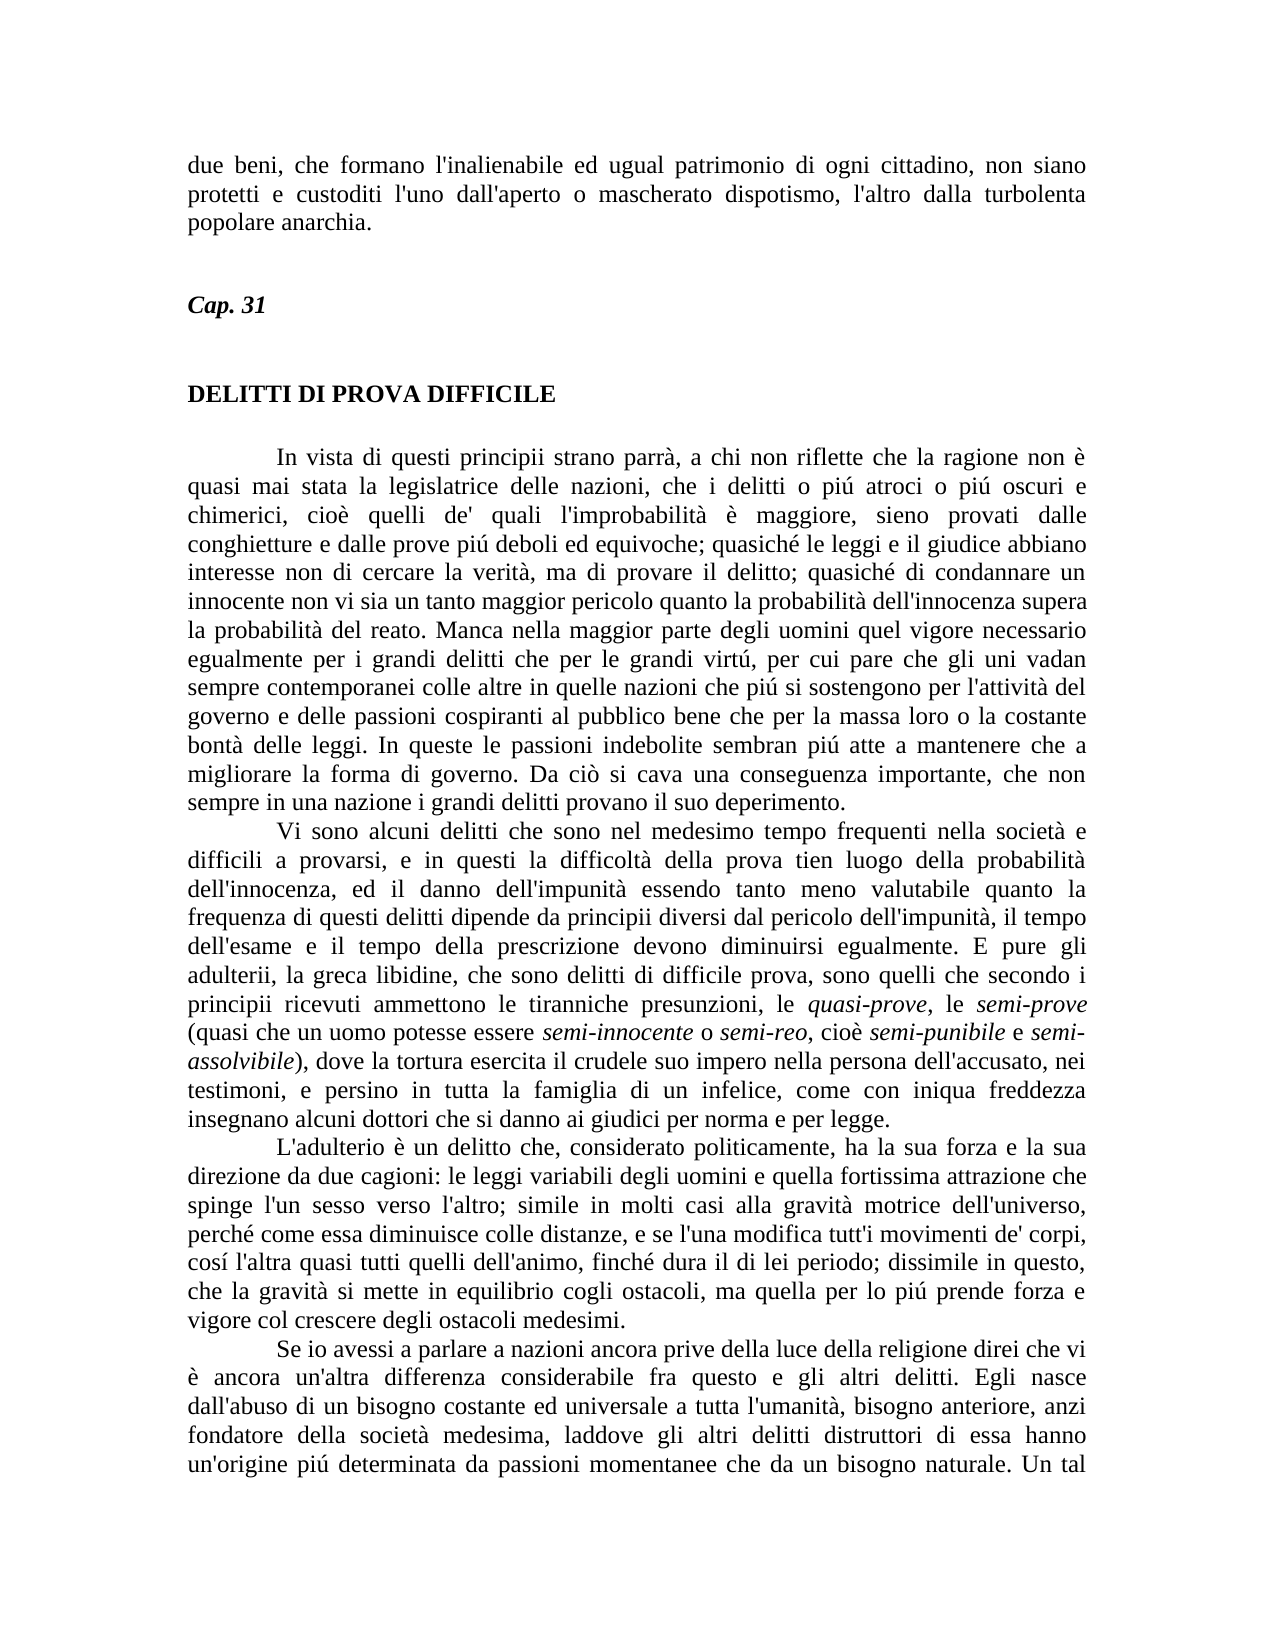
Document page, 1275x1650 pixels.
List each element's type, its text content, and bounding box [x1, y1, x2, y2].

subtitle DELITTI DI PROVA DIFFICILE [187, 379, 1087, 407]
text In vista di questi principii strano parrà, a chi non riflette che la ragione non è quasi mai stata la legislatrice delle nazioni, che i delitti o piú atroci o piú oscuri e chimerici, cioè quelli de' quali l'improbabilità è maggiore, sieno provati dalle conghietture e dalle prove piú deboli ed equivoche; quasiché le leggi e il giudice abbiano interesse non di cercare la verità, ma di provare il delitto; quasiché di condannare un innocente non vi sia un tanto maggior pericolo quanto la probabilità dell'innocenza supera la probabilità del reato. Manca nella maggior parte degli uomini quel vigore necessario egualmente per i grandi delitti che per le grandi virtú, per cui pare che gli uni vadan sempre contemporanei colle altre in quelle nazioni che piú si sostengono per l'attività del governo e delle passioni cospiranti al pubblico bene che per la massa loro o la costante bontà delle leggi. In queste le passioni indebolite sembran piú atte a mantenere che a migliorare la forma di governo. Da ciò si cava una conseguenza importante, che non sempre in una nazione i grandi delitti provano il suo deperimento. [187, 442, 1087, 816]
subtitle Cap. 31 [187, 290, 1087, 319]
text Se io avessi a parlare a nazioni ancora prive della luce della religione direi che vi è ancora un'altra differenza considerabile fra questo e gli altri delitti. Egli nasce dall'abuso di un bisogno costante ed universale a tutta l'umanità, bisogno anteriore, anzi fondatore della società medesima, laddove gli altri delitti distruttori di essa hanno un'origine piú determinata da passioni momentanee che da un bisogno naturale. Un tal [187, 1334, 1087, 1477]
text L'adulterio è un delitto che, considerato politicamente, ha la sua forza e la sua direzione da due cagioni: le leggi variabili degli uomini e quella fortissima attrazione che spinge l'un sesso verso l'altro; simile in molti casi alla gravità motrice dell'universo, perché come essa diminuisce colle distanze, e se l'una modifica tutt'i movimenti de' corpi, cosí l'altra quasi tutti quelli dell'animo, finché dura il di lei periodo; dissimile in questo, che la gravità si mette in equilibrio cogli ostacoli, ma quella per lo piú prende forza e vigore col crescere degli ostacoli medesimi. [187, 1132, 1087, 1334]
text due beni, che formano l'inalienabile ed ugual patrimonio di ogni cittadino, non siano protetti e custoditi l'uno dall'aperto o mascherato dispotismo, l'altro dalla turbolenta popolare anarchia. [187, 150, 1087, 236]
text Vi sono alcuni delitti che sono nel medesimo tempo frequenti nella società e difficili a provarsi, e in questi la difficoltà della prova tien luogo della probabilità dell'innocenza, ed il danno dell'impunità essendo tanto meno valutabile quanto la frequenza di questi delitti dipende da principii diversi dal pericolo dell'impunità, il tempo dell'esame e il tempo della prescrizione devono diminuirsi egualmente. E pure gli adulterii, la greca libidine, che sono delitti di difficile prova, sono quelli che secondo i principii ricevuti ammettono le tiranniche presunzioni, le quasi-prove, le semi-prove (quasi che un uomo potesse essere semi-innocente o semi-reo, cioè semi-punibile e semi-assolvibile), dove la tortura esercita il crudele suo impero nella persona dell'accusato, nei testimoni, e persino in tutta la famiglia di un infelice, come con iniqua freddezza insegnano alcuni dottori che si danno ai giudici per norma e per legge. [187, 816, 1087, 1132]
